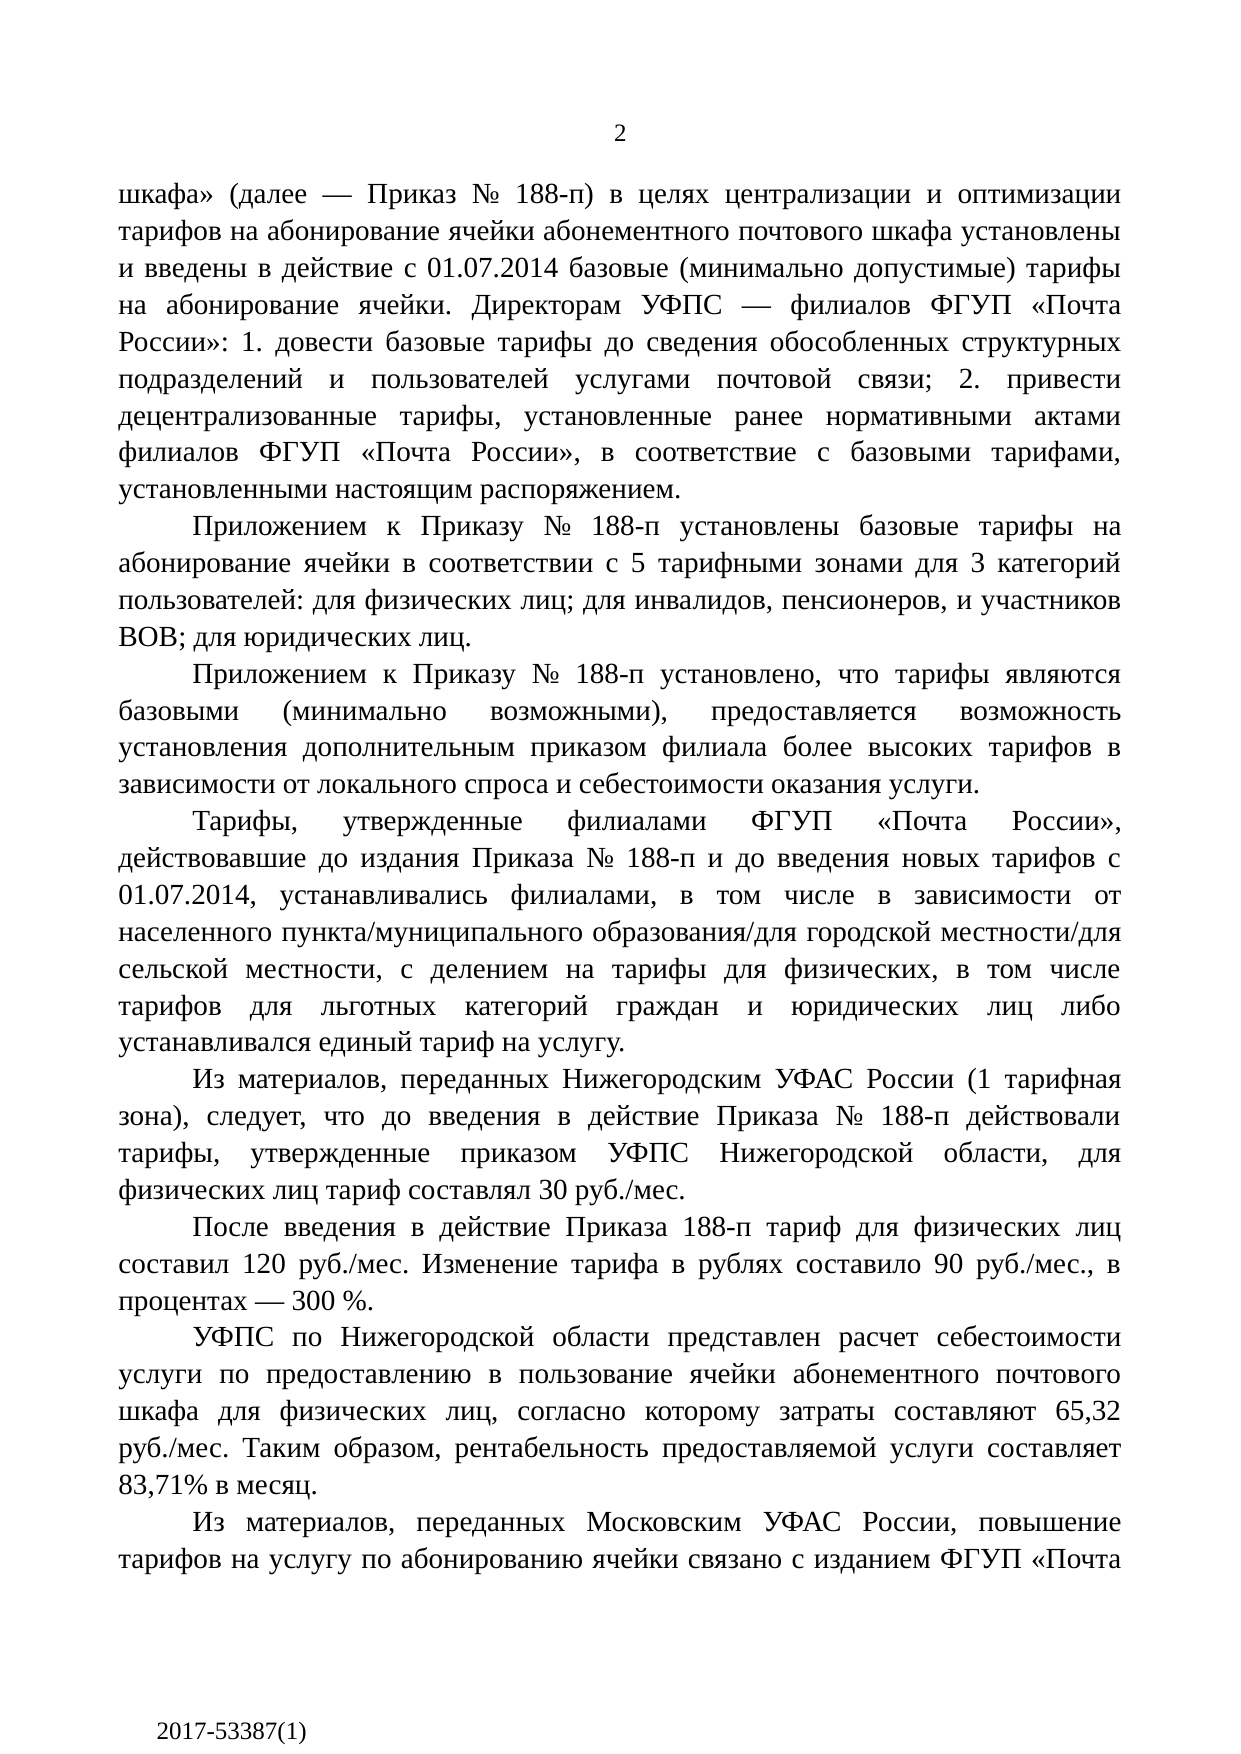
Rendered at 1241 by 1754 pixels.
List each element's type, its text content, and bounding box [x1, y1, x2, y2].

text Приложением к Приказу № 188-п установлено, что тарифы являются базовыми (минимально возможными), предоставляется возможность установления дополнительным приказом филиала более высоких тарифов в зависимости от локального спроса и себестоимости оказания услуги. [118, 656, 1122, 800]
text УФПС по Нижегородской области представлен расчет себестоимости услуги по предоставлению в пользование ячейки абонементного почтового шкафа для физических лиц, согласно которому затраты составляют 65,32 руб./мес. Таким образом, рентабельность предоставляемой услуги составляет 83,71% в месяц. [118, 1319, 1122, 1501]
text После введения в действие Приказа 188-п тариф для физических лиц составил 120 руб./мес. Изменение тарифа в рублях составило 90 руб./мес., в процентах — 300 %. [118, 1209, 1122, 1316]
text шкафа» (далее — Приказ № 188-п) в целях централизации и оптимизации тарифов на абонирование ячейки абонементного почтового шкафа установлены и введены в действие с 01.07.2014 базовые (минимально допустимые) тарифы на абонирование ячейки. Директорам УФПС — филиалов ФГУП «Почта России»: 1. довести базовые тарифы до сведения обособленных структурных подразделений и пользователей услугами почтовой связи; 2. привести децентрализованные тарифы, установленные ранее нормативными актами филиалов ФГУП «Почта России», в соответствие с базовыми тарифами, установленными настоящим распоряжением. [118, 176, 1122, 505]
text Из материалов, переданных Нижегородским УФАС России (1 тарифная зона), следует, что до введения в действие Приказа № 188-п действовали тарифы, утвержденные приказом УФПС Нижегородской области, для физических лиц тариф составлял 30 руб./мес. [118, 1061, 1122, 1206]
text Приложением к Приказу № 188-п установлены базовые тарифы на абонирование ячейки в соответствии с 5 тарифными зонами для 3 категорий пользователей: для физических лиц; для инвалидов, пенсионеров, и участников ВОВ; для юридических лиц. [118, 508, 1122, 652]
text Тарифы, утвержденные филиалами ФГУП «Почта России», действовавшие до издания Приказа № 188-п и до введения новых тарифов с 01.07.2014, устанавливались филиалами, в том числе в зависимости от населенного пункта/муниципального образования/для городской местности/для сельской местности, с делением на тарифы для физических, в том числе тарифов для льготных категорий граждан и юридических лиц либо устанавливался единый тариф на услугу. [118, 803, 1122, 1058]
text Из материалов, переданных Московским УФАС России, повышение тарифов на услугу по абонированию ячейки связано с изданием ФГУП «Почта [118, 1504, 1122, 1574]
